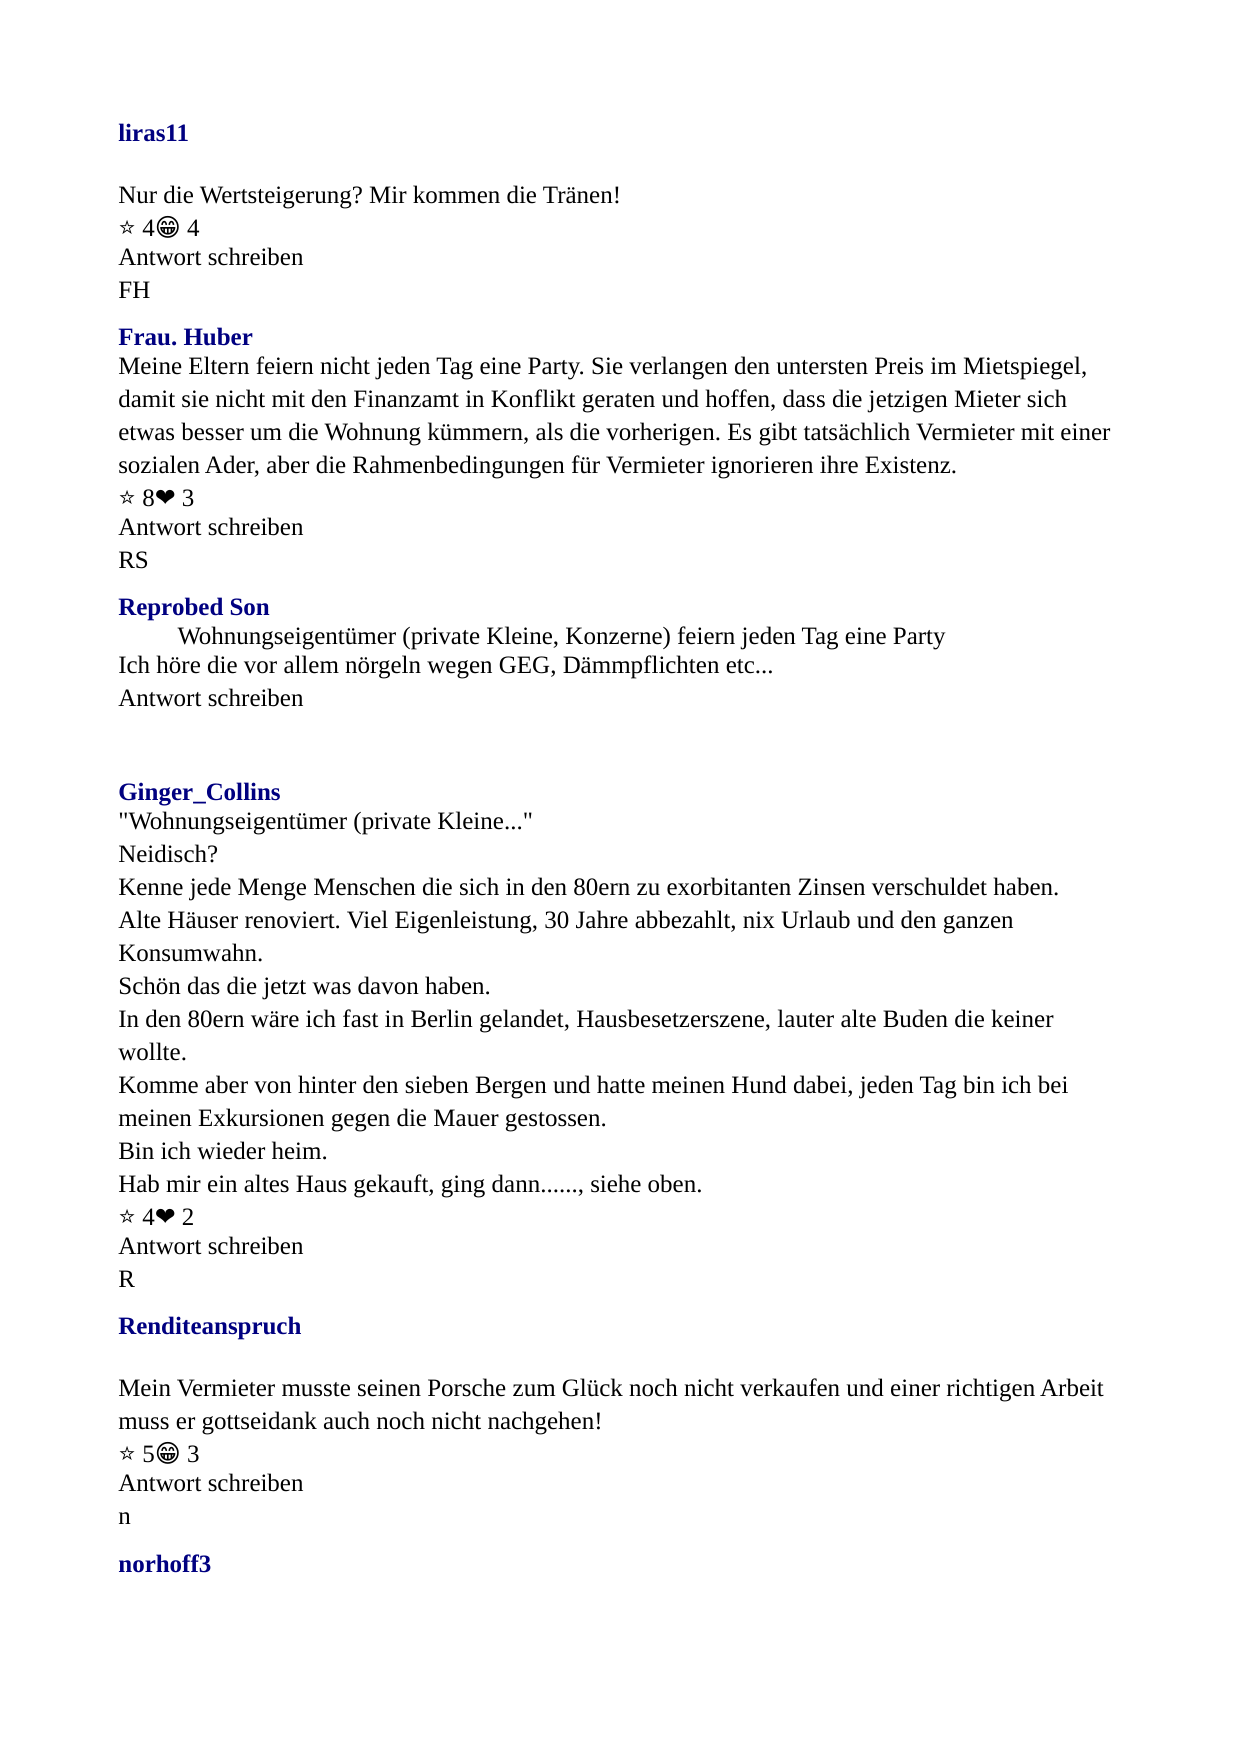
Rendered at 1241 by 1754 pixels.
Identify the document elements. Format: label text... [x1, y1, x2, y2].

subtitle Ginger_Collins [118, 777, 1122, 806]
text Mein Vermieter musste seinen Porsche zum Glück noch nicht verkaufen und einer richtigen Arbeit muss er gottseidank auch noch nicht nachgehen! [118, 1373, 1122, 1435]
text ⭐️ 8❤️ 3 [118, 483, 1122, 512]
text Antwort schreiben [118, 1231, 1122, 1259]
text Alte Häuser renoviert. Viel Eigenleistung, 30 Jahre abbezahlt, nix Urlaub und den ganzen Konsumwahn. [118, 905, 1122, 967]
text Bin ich wieder heim. [118, 1136, 1122, 1165]
subtitle liras11 [118, 118, 1122, 147]
text n [118, 1501, 1122, 1530]
text Neidisch? [118, 839, 1122, 868]
text Nur die Wertsteigerung? Mir kommen die Tränen! [118, 180, 1122, 209]
text Hab mir ein altes Haus gekauft, ging dann......, siehe oben. [118, 1169, 1122, 1198]
text Meine Eltern feiern nicht jeden Tag eine Party. Sie verlangen den untersten Preis im Mietspiegel, damit sie nicht mit den Finanzamt in Konflikt geraten und hoffen, dass die jetzigen Mieter sich etwas besser um die Wohnung kümmern, als die vorherigen. Es gibt tatsächlich Vermieter mit einer sozialen Ader, aber die Rahmenbedingungen für Vermieter ignorieren ihre Existenz. [118, 351, 1122, 479]
subtitle norhoff3 [118, 1549, 1122, 1577]
text Ich höre die vor allem nörgeln wegen GEG, Dämmpflichten etc... [118, 650, 1122, 679]
text Antwort schreiben [118, 683, 1122, 712]
text Kenne jede Menge Menschen die sich in den 80ern zu exorbitanten Zinsen verschuldet haben. [118, 872, 1122, 901]
text Antwort schreiben [118, 242, 1122, 270]
subtitle Renditeanspruch [118, 1311, 1122, 1340]
text In den 80ern wäre ich fast in Berlin gelandet, Hausbesetzerszene, lauter alte Buden die keiner wollte. [118, 1004, 1122, 1066]
subtitle Reprobed Son [118, 592, 1122, 621]
text Komme aber von hinter den sieben Bergen und hatte meinen Hund dabei, jeden Tag bin ich bei meinen Exkursionen gegen die Mauer gestossen. [118, 1070, 1122, 1132]
text Antwort schreiben [118, 512, 1122, 541]
subtitle Frau. Huber [118, 322, 1122, 351]
text FH [118, 275, 1122, 303]
text ⭐️ 4❤️ 2 [118, 1202, 1122, 1231]
text Wohnungseigentümer (private Kleine, Konzerne) feiern jeden Tag eine Party [177, 621, 1063, 650]
text R [118, 1264, 1122, 1293]
text "Wohnungseigentümer (private Kleine..." [118, 806, 1122, 834]
text ⭐️ 4😁 4 [118, 213, 1122, 242]
text Schön das die jetzt was davon haben. [118, 971, 1122, 1000]
text Antwort schreiben [118, 1468, 1122, 1497]
text ⭐️ 5😁 3 [118, 1439, 1122, 1468]
text RS [118, 545, 1122, 574]
